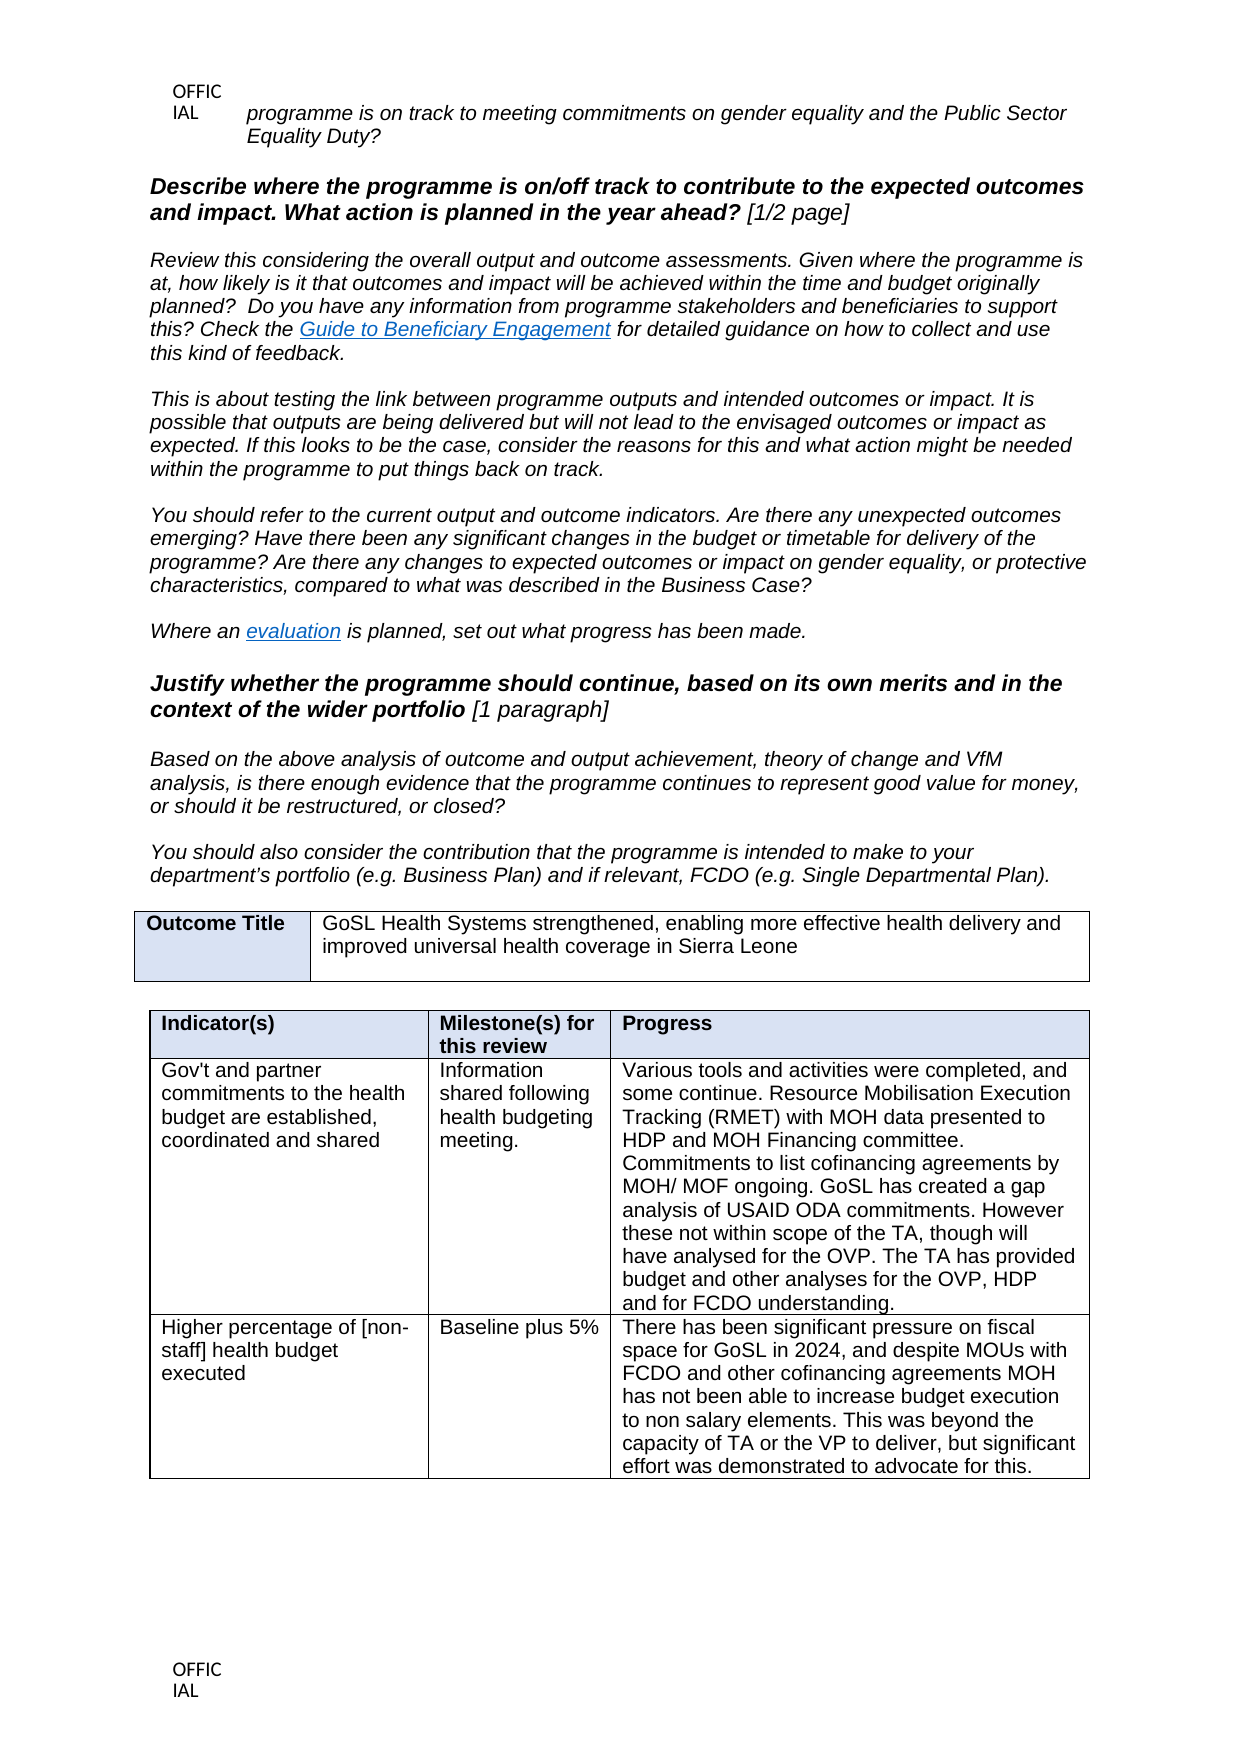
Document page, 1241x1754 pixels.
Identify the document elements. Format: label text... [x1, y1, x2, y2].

table_header Milestone(s) for this review [429, 1011, 610, 1058]
text Justify whether the programme should continue, based on its own merits and in the context of the wider portfolio [1 paragraph] [150, 671, 1090, 722]
text This is about testing the link between programme outputs and intended outcomes or impact. It is possible that outputs are being delivered but will not lead to the envisaged outcomes or impact as expected. If this looks to be the case, consider the reasons for this and what action might be needed within the programme to put things back on track. [150, 388, 1090, 481]
text Based on the above analysis of outcome and output achievement, theory of change and VfM analysis, is there enough evidence that the programme continues to represent good value for money, or should it be restructured, or closed? [150, 748, 1090, 818]
table_cell Gov't and partner commitments to the health budget are established, coordinated and shared [151, 1059, 428, 1314]
table_header Outcome Title [135, 912, 310, 981]
text Monitoring data, evidence and learning should consider the ‘Leave no one Behind’ agenda and as far as possible disaggregate information by age, sex, disability, geography (update geocoding information on AMP as needed) and other relevant variables. Explain how you are using engagement with stakeholders and beneficiaries to optimise impact. If the programme was designed to be adaptive, what adaptations have been made? Is there evidence that provides assurance the programme is on track to meeting commitments on gender equality and the Public Sector Equality Duty? [150, 102, 1090, 148]
text Where an evaluation is planned, set out what progress has been made. [150, 620, 1090, 643]
text Describe where the programme is on/off track to contribute to the expected outcomes and impact. What action is planned in the year ahead? [1/2 page] [150, 174, 1090, 225]
table_header GoSL Health Systems strengthened, enabling more effective health delivery and improved universal health coverage in Sierra Leone [311, 912, 1089, 981]
text You should also consider the contribution that the programme is intended to make to your department’s portfolio (e.g. Business Plan) and if relevant, FCDO (e.g. Single Departmental Plan). [150, 841, 1090, 887]
text You should refer to the current output and outcome indicators. Are there any unexpected outcomes emerging? Have there been any significant changes in the budget or timetable for delivery of the programme? Are there any changes to expected outcomes or impact on gender equality, or protective characteristics, compared to what was described in the Business Case? [150, 504, 1090, 597]
table_header Indicator(s) [151, 1011, 428, 1058]
table_cell Baseline plus 5% [429, 1315, 610, 1478]
table_header Progress [611, 1011, 1089, 1058]
text Review this considering the overall output and outcome assessments. Given where the programme is at, how likely is it that outcomes and impact will be achieved within the time and budget originally planned? Do you have any information from programme stakeholders and beneficiaries to support this? Check the Guide to Beneficiary Engagement for detailed guidance on how to collect and use this kind of feedback. [150, 248, 1090, 364]
table_cell Higher percentage of [non-staff] health budget executed [151, 1315, 428, 1478]
table_cell There has been significant pressure on fiscal space for GoSL in 2024, and despite MOUs with FCDO and other cofinancing agreements MOH has not been able to increase budget execution to non salary elements. This was beyond the capacity of TA or the VP to deliver, but significant effort was demonstrated to advocate for this. [611, 1315, 1089, 1478]
table_cell Information shared following health budgeting meeting. [429, 1059, 610, 1314]
table_cell Various tools and activities were completed, and some continue. Resource Mobilisation Execution Tracking (RMET) with MOH data presented to HDP and MOH Financing committee. Commitments to list cofinancing agreements by MOH/ MOF ongoing. GoSL has created a gap analysis of USAID ODA commitments. However these not within scope of the TA, though will have analysed for the OVP. The TA has provided budget and other analyses for the OVP, HDP and for FCDO understanding. [611, 1059, 1089, 1314]
